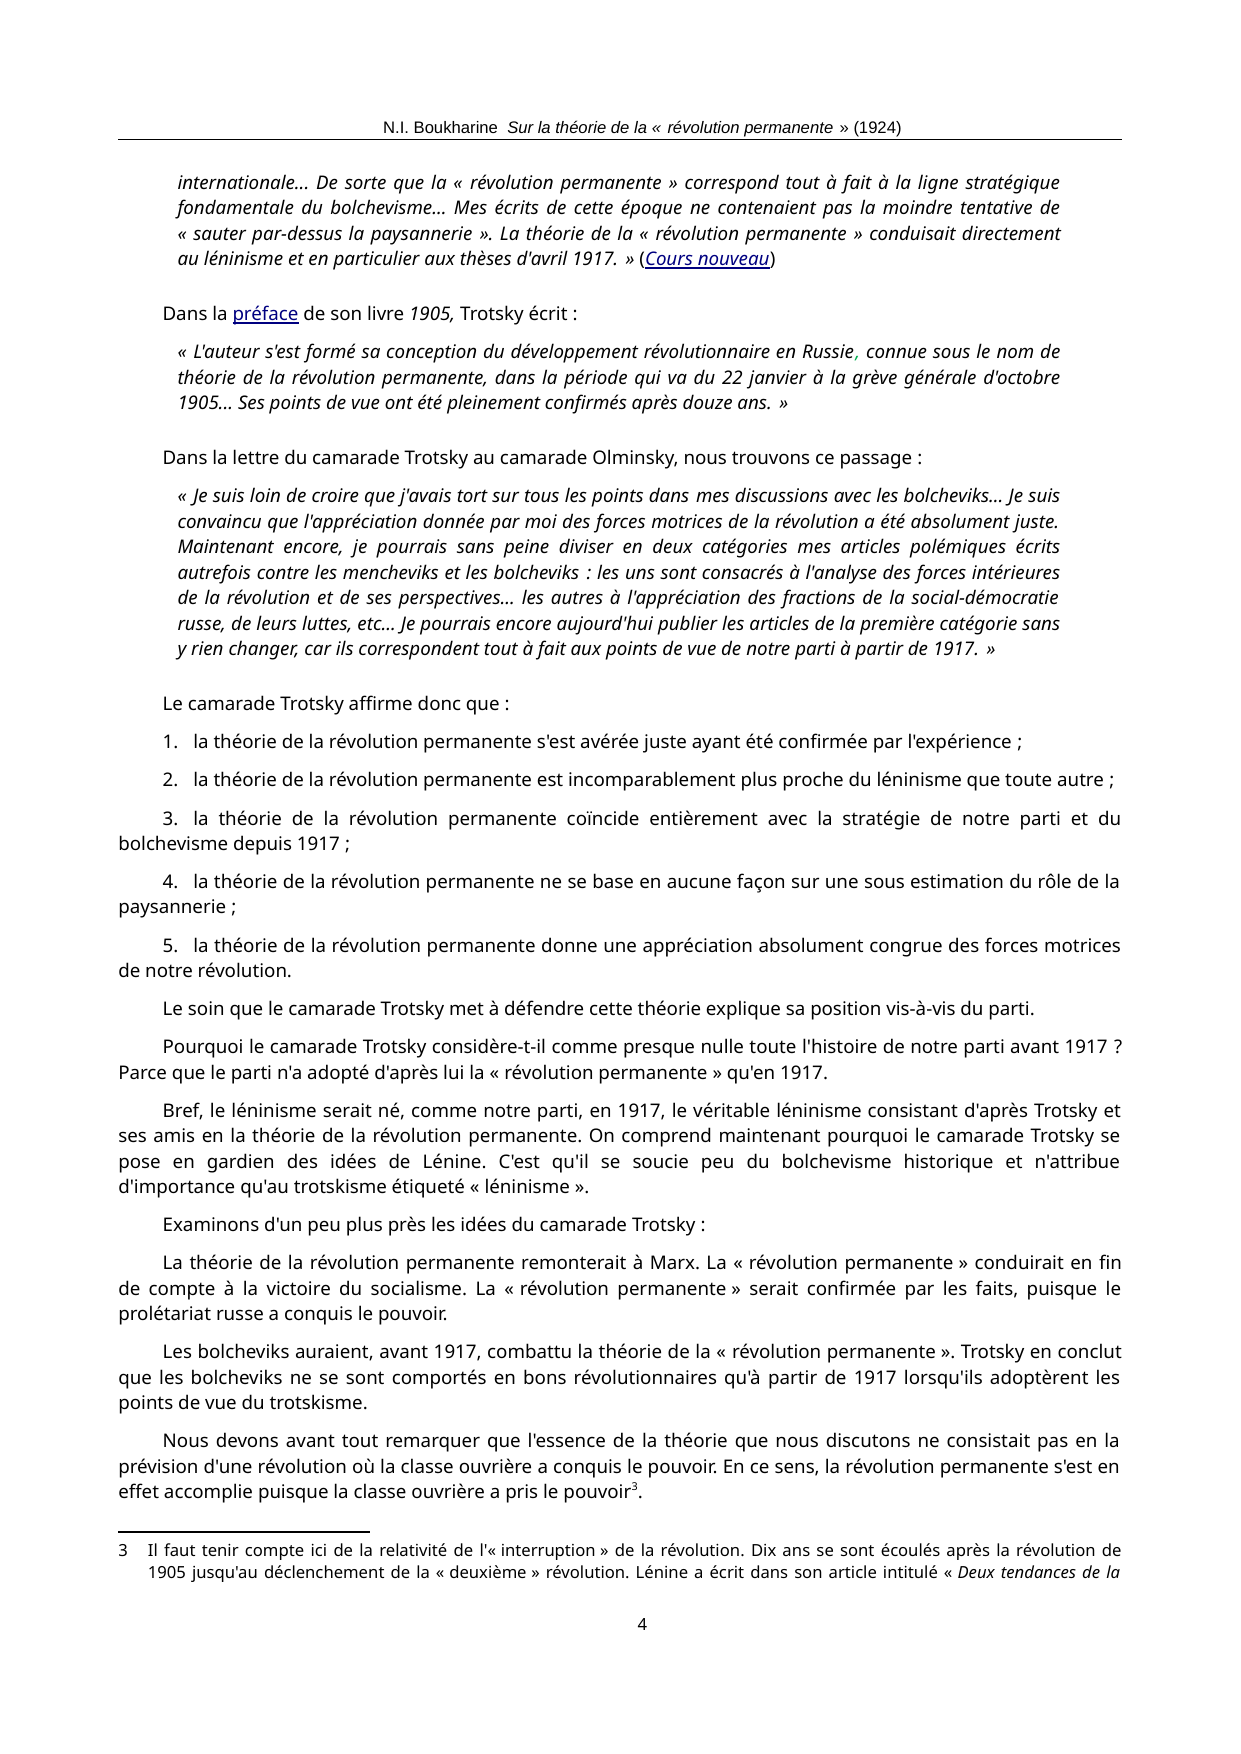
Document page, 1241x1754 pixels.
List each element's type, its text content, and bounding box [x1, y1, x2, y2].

list la théorie de la révolution permanente est incomparablement plus proche du léninisme que toute autre ; [118, 767, 1122, 792]
text Dans la lettre du camarade Trotsky au camarade Olminsky, nous trouvons ce passage : [118, 444, 1122, 470]
text Pourquoi le camarade Trotsky considère-t-il comme presque nulle toute l'histoire de notre parti avant 1917 ? Parce que le parti n'a adopté d'après lui la « révolution permanente » qu'en 1917. [118, 1033, 1122, 1084]
text Il faut tenir compte ici de la relativité de l'« interruption » de la révolution. Dix ans se sont écoulés après la révolution de 1905 jusqu'au déclenchement de la « deuxième » révolution. Lénine a écrit dans son article intitulé « Deux tendances de la [118, 1538, 1122, 1583]
text internationale... De sorte que la « révolution permanente » correspond tout à fait à la ligne stratégique fondamentale du bolchevisme... Mes écrits de cette époque ne contenaient pas la moindre tentative de « sauter par-dessus la paysannerie ». La théorie de la « révolution permanente » conduisait directement au léninisme et en particulier aux thèses d'avril 1917. » (Cours nouveau) [177, 169, 1063, 271]
text Bref, le léninisme serait né, comme notre parti, en 1917, le véritable léninisme consistant d'après Trotsky et ses amis en la théorie de la révolution permanente. On comprend maintenant pourquoi le camarade Trotsky se pose en gardien des idées de Lénine. C'est qu'il se soucie peu du bolchevisme historique et n'attribue d'importance qu'au trotskisme étiqueté « léninisme ». [118, 1097, 1122, 1199]
list la théorie de la révolution permanente donne une appréciation absolument congrue des forces motrices de notre révolution. [118, 932, 1122, 983]
text Nous devons avant tout remarquer que l'essence de la théorie que nous discutons ne consistait pas en la prévision d'une révolution où la classe ouvrière a conquis le pouvoir. En ce sens, la révolution permanente s'est en effet accomplie puisque la classe ouvrière a pris le pouvoir. [118, 1428, 1122, 1504]
text « L'auteur s'est formé sa conception du développement révolutionnaire en Russie, connue sous le nom de théorie de la révolution permanente, dans la période qui va du 22 janvier à la grève générale d'octobre 1905... Ses points de vue ont été pleinement confirmés après douze ans. » [177, 338, 1063, 415]
text Dans la préface de son livre 1905, Trotsky écrit : [118, 301, 1122, 326]
text Le camarade Trotsky affirme donc que : [118, 691, 1122, 716]
list la théorie de la révolution permanente ne se base en aucune façon sur une sous estimation du rôle de la paysannerie ; [118, 868, 1122, 919]
text Les bolcheviks auraient, avant 1917, combattu la théorie de la « révolution permanente ». Trotsky en conclut que les bolcheviks ne se sont comportés en bons révolutionnaires qu'à partir de 1917 lorsqu'ils adoptèrent les points de vue du trotskisme. [118, 1339, 1122, 1415]
list la théorie de la révolution permanente s'est avérée juste ayant été confirmée par l'expérience ; [118, 729, 1122, 754]
text Examinons d'un peu plus près les idées du camarade Trotsky : [118, 1212, 1122, 1237]
list la théorie de la révolution permanente coïncide entièrement avec la stratégie de notre parti et du bolchevisme depuis 1917 ; [118, 805, 1122, 856]
text La théorie de la révolution permanente remonterait à Marx. La « révolution permanente » conduirait en fin de compte à la victoire du socialisme. La « révolution permanente » serait confirmée par les faits, puisque le prolétariat russe a conquis le pouvoir. [118, 1249, 1122, 1326]
text Le soin que le camarade Trotsky met à défendre cette théorie explique sa position vis-à-vis du parti. [118, 995, 1122, 1021]
text « Je suis loin de croire que j'avais tort sur tous les points dans mes discussions avec les bolcheviks... Je suis convaincu que l'appréciation donnée par moi des forces motrices de la révolution a été absolument juste. Maintenant encore, je pourrais sans peine diviser en deux catégories mes articles polémiques écrits autrefois contre les mencheviks et les bolcheviks : les uns sont consacrés à l'analyse des forces intérieures de la révolution et de ses perspectives... les autres à l'appréciation des fractions de la social-démocratie russe, de leurs luttes, etc... Je pourrais encore aujourd'hui publier les articles de la première catégorie sans y rien changer, car ils correspondent tout à fait aux points de vue de notre parti à partir de 1917. » [177, 483, 1063, 661]
